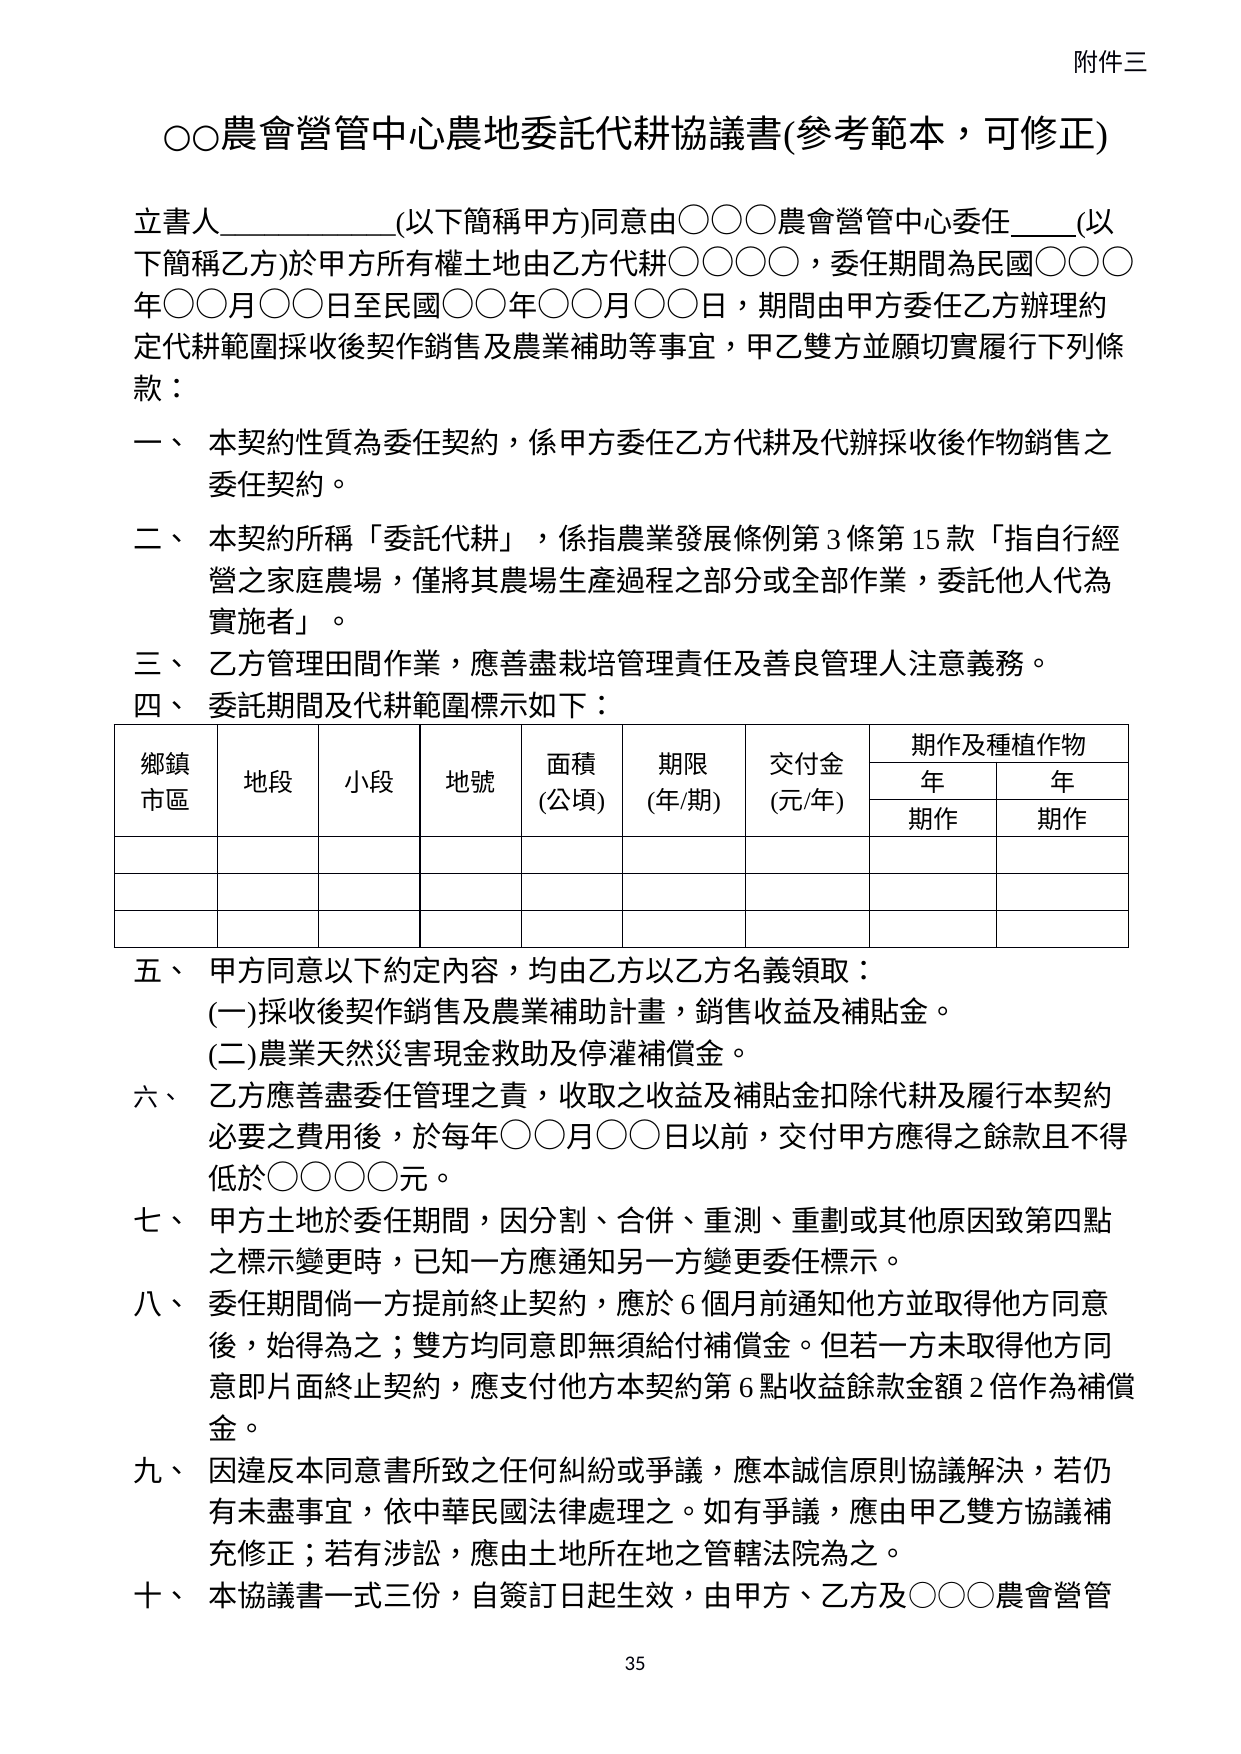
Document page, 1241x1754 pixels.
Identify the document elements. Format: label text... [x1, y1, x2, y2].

table_cell [522, 837, 622, 873]
text 立書人____________(以下簡稱甲方)同意由○○○農會營管中心委任 (以下簡稱乙方)於甲方所有權土地由乙方代耕○○○○，委任期間為民國○○○年○○月○○日至民國○○年○○月○○日，期間由甲方委任乙方辦理約定代耕範圍採收後契作銷售及農業補助等事宜，甲乙雙方並願切實履行下列條款： [133, 199, 1137, 408]
table_cell 期作 [997, 800, 1128, 836]
list 採收後契作銷售及農業補助計畫，銷售收益及補貼金。 [208, 989, 1137, 1031]
table_cell [746, 911, 869, 947]
list 委任期間倘一方提前終止契約，應於6個月前通知他方並取得他方同意後，始得為之；雙方均同意即無須給付補償金。但若一方未取得他方同意即片面終止契約，應支付他方本契約第6點收益餘款金額2倍作為補償金。 [133, 1281, 1137, 1448]
table_cell 年 [870, 763, 996, 799]
list 乙方應善盡委任管理之責，收取之收益及補貼金扣除代耕及履行本契約必要之費用後，於每年○○月○○日以前，交付甲方應得之餘款且不得低於○○○○元。 [133, 1073, 1137, 1198]
table_cell [115, 837, 217, 873]
table_cell [870, 874, 996, 910]
list 本協議書一式三份，自簽訂日起生效，由甲方、乙方及○○○農會營管 [133, 1573, 1137, 1614]
list 甲方土地於委任期間，因分割、合併、重測、重劃或其他原因致第四點之標示變更時，已知一方應通知另一方變更委任標示。 [133, 1198, 1137, 1281]
table_cell [522, 911, 622, 947]
table_cell [421, 874, 521, 910]
list 本契約所稱「委託代耕」，係指農業發展條例第3條第15款「指自行經營之家庭農場，僅將其農場生產過程之部分或全部作業，委託他人代為實施者」。 [133, 516, 1137, 641]
table_cell [319, 911, 419, 947]
table_header 期作及種植作物 [870, 725, 1128, 762]
table_cell [997, 874, 1128, 910]
table_header 期限 (年/期) [623, 725, 745, 836]
text 附件三 [1060, 42, 1162, 77]
list 農業天然災害現金救助及停灌補償金。 [208, 1031, 1137, 1073]
list 乙方管理田間作業，應善盡栽培管理責任及善良管理人注意義務。 [133, 641, 1137, 683]
table_cell [870, 837, 996, 873]
table_cell [522, 874, 622, 910]
table_header 地號 [421, 725, 521, 836]
table_cell [997, 837, 1128, 873]
table_cell [421, 837, 521, 873]
table_header 面積 (公頃) [522, 725, 622, 836]
table_header 交付金 (元/年) [746, 725, 869, 836]
table_cell [319, 837, 419, 873]
list 因違反本同意書所致之任何糾紛或爭議，應本誠信原則協議解決，若仍有未盡事宜，依中華民國法律處理之。如有爭議，應由甲乙雙方協議補充修正；若有涉訟，應由土地所在地之管轄法院為之。 [133, 1448, 1137, 1573]
table_cell [870, 911, 996, 947]
list 本契約性質為委任契約，係甲方委任乙方代耕及代辦採收後作物銷售之委任契約。 [133, 420, 1137, 503]
table_cell [218, 874, 318, 910]
list 甲方同意以下約定內容，均由乙方以乙方名義領取： [133, 948, 1137, 989]
table_cell [218, 911, 318, 947]
table_cell [319, 874, 419, 910]
table_cell [623, 911, 745, 947]
table_header 地段 [218, 725, 318, 836]
table_cell [623, 874, 745, 910]
list 委託期間及代耕範圍標示如下： [133, 683, 1137, 724]
table_cell [218, 837, 318, 873]
table_cell [623, 837, 745, 873]
table_cell [997, 911, 1128, 947]
table_header 鄉鎮 市區 [115, 725, 217, 836]
table_cell [421, 911, 521, 947]
table_cell 年 [997, 763, 1128, 799]
text ○○農會營管中心農地委託代耕協議書(參考範本，可修正) [133, 103, 1137, 158]
table_cell [115, 911, 217, 947]
table_cell [746, 837, 869, 873]
table_cell [746, 874, 869, 910]
table_cell [115, 874, 217, 910]
table_cell 期作 [870, 800, 996, 836]
table_header 小段 [319, 725, 419, 836]
